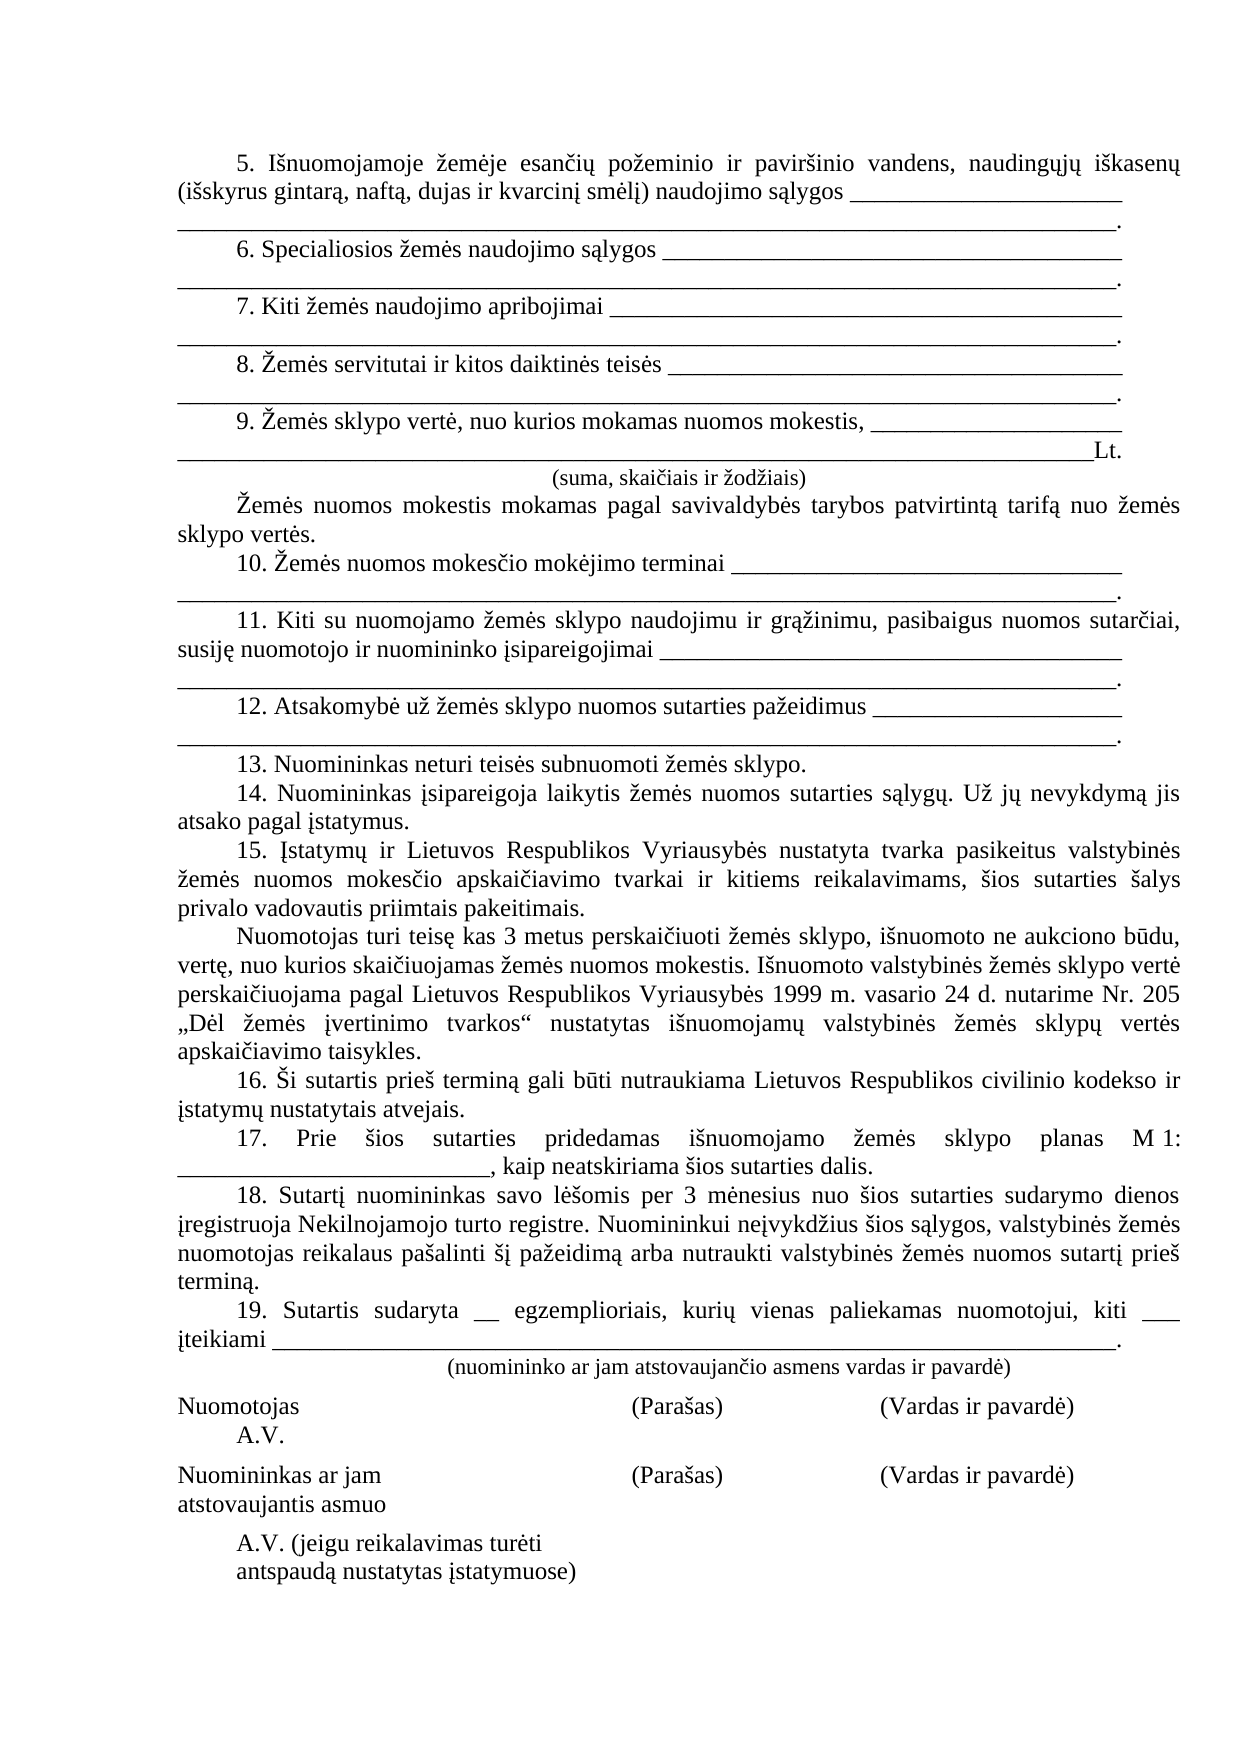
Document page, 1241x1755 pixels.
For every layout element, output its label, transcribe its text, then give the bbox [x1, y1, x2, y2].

text atstovaujantis asmuo [177, 1489, 1181, 1518]
text _ . [177, 205, 1181, 234]
text 6. Specialiosios žemės naudojimo sąlygos [177, 234, 1181, 263]
text 19. Sutartis sudaryta __ egzemplioriais, kurių vienas paliekamas nuomotojui, kiti ___ įteikiami . [177, 1295, 1181, 1353]
text Nuomininkas ar jam (Parašas) (Vardas ir pavardė) [177, 1461, 1181, 1489]
text 15. Įstatymų ir Lietuvos Respublikos Vyriausybės nustatyta tvarka pasikeitus valstybinės žemės nuomos mokesčio apskaičiavimo tvarkai ir kitiems reikalavimams, šios sutarties šalys privalo vadovautis priimtais pakeitimais. [177, 835, 1181, 921]
text 8. Žemės servitutai ir kitos daiktinės teisės [177, 349, 1181, 378]
text 12. Atsakomybė už žemės sklypo nuomos sutarties pažeidimus [177, 691, 1181, 720]
text 16. Ši sutartis prieš terminą gali būti nutraukiama Lietuvos Respublikos civilinio kodekso ir įstatymų nustatytais atvejais. [177, 1065, 1181, 1123]
text (nuomininko ar jam atstovaujančio asmens vardas ir pavardė) [277, 1353, 1181, 1379]
text 10. Žemės nuomos mokesčio mokėjimo terminai [177, 548, 1181, 576]
text A.V. [177, 1420, 1181, 1448]
text _ . [177, 663, 1181, 691]
text 9. Žemės sklypo vertė, nuo kurios mokamas nuomos mokestis, [177, 406, 1181, 435]
text _ . [177, 720, 1181, 749]
text Nuomotojas turi teisę kas 3 metus perskaičiuoti žemės sklypo, išnuomoto ne aukciono būdu, vertę, nuo kurios skaičiuojamas žemės nuomos mokestis. Išnuomoto valstybinės žemės sklypo vertė perskaičiuojama pagal Lietuvos Respublikos Vyriausybės 1999 m. vasario 24 d. nutarime Nr. 205 „Dėl žemės įvertinimo tvarkos“ nustatytas išnuomojamų valstybinės žemės sklypų vertės apskaičiavimo taisykles. [177, 921, 1181, 1065]
text 17. Prie šios sutarties pridedamas išnuomojamo žemės sklypo planas M 1: _________________________, kaip neatskiriama šios sutarties dalis. [177, 1123, 1181, 1180]
text _ . [177, 320, 1181, 349]
text _ Lt. [177, 435, 1181, 464]
text _ . [177, 378, 1181, 406]
text 5. Išnuomojamoje žemėje esančių požeminio ir paviršinio vandens, naudingųjų iškasenų (išskyrus gintarą, naftą, dujas ir kvarcinį smėlį) naudojimo sąlygos [177, 148, 1181, 205]
text _ . [177, 576, 1181, 605]
text _ . [177, 263, 1181, 291]
text 11. Kiti su nuomojamo žemės sklypo naudojimu ir grąžinimu, pasibaigus nuomos sutarčiai, susiję nuomotojo ir nuomininko įsipareigojimai [177, 605, 1181, 663]
text 13. Nuomininkas neturi teisės subnuomoti žemės sklypo. [177, 749, 1181, 778]
text (suma, skaičiais ir žodžiais) [177, 464, 1181, 490]
text A.V. (jeigu reikalavimas turėti [177, 1528, 1181, 1556]
text antspaudą nustatytas įstatymuose) [177, 1556, 1181, 1585]
text Žemės nuomos mokestis mokamas pagal savivaldybės tarybos patvirtintą tarifą nuo žemės sklypo vertės. [177, 490, 1181, 548]
text 18. Sutartį nuomininkas savo lėšomis per 3 mėnesius nuo šios sutarties sudarymo dienos įregistruoja Nekilnojamojo turto registre. Nuomininkui neįvykdžius šios sąlygos, valstybinės žemės nuomotojas reikalaus pašalinti šį pažeidimą arba nutraukti valstybinės žemės nuomos sutartį prieš terminą. [177, 1180, 1181, 1295]
text Nuomotojas (Parašas) (Vardas ir pavardė) [177, 1391, 1181, 1420]
text 14. Nuomininkas įsipareigoja laikytis žemės nuomos sutarties sąlygų. Už jų nevykdymą jis atsako pagal įstatymus. [177, 778, 1181, 835]
text 7. Kiti žemės naudojimo apribojimai [177, 291, 1181, 320]
